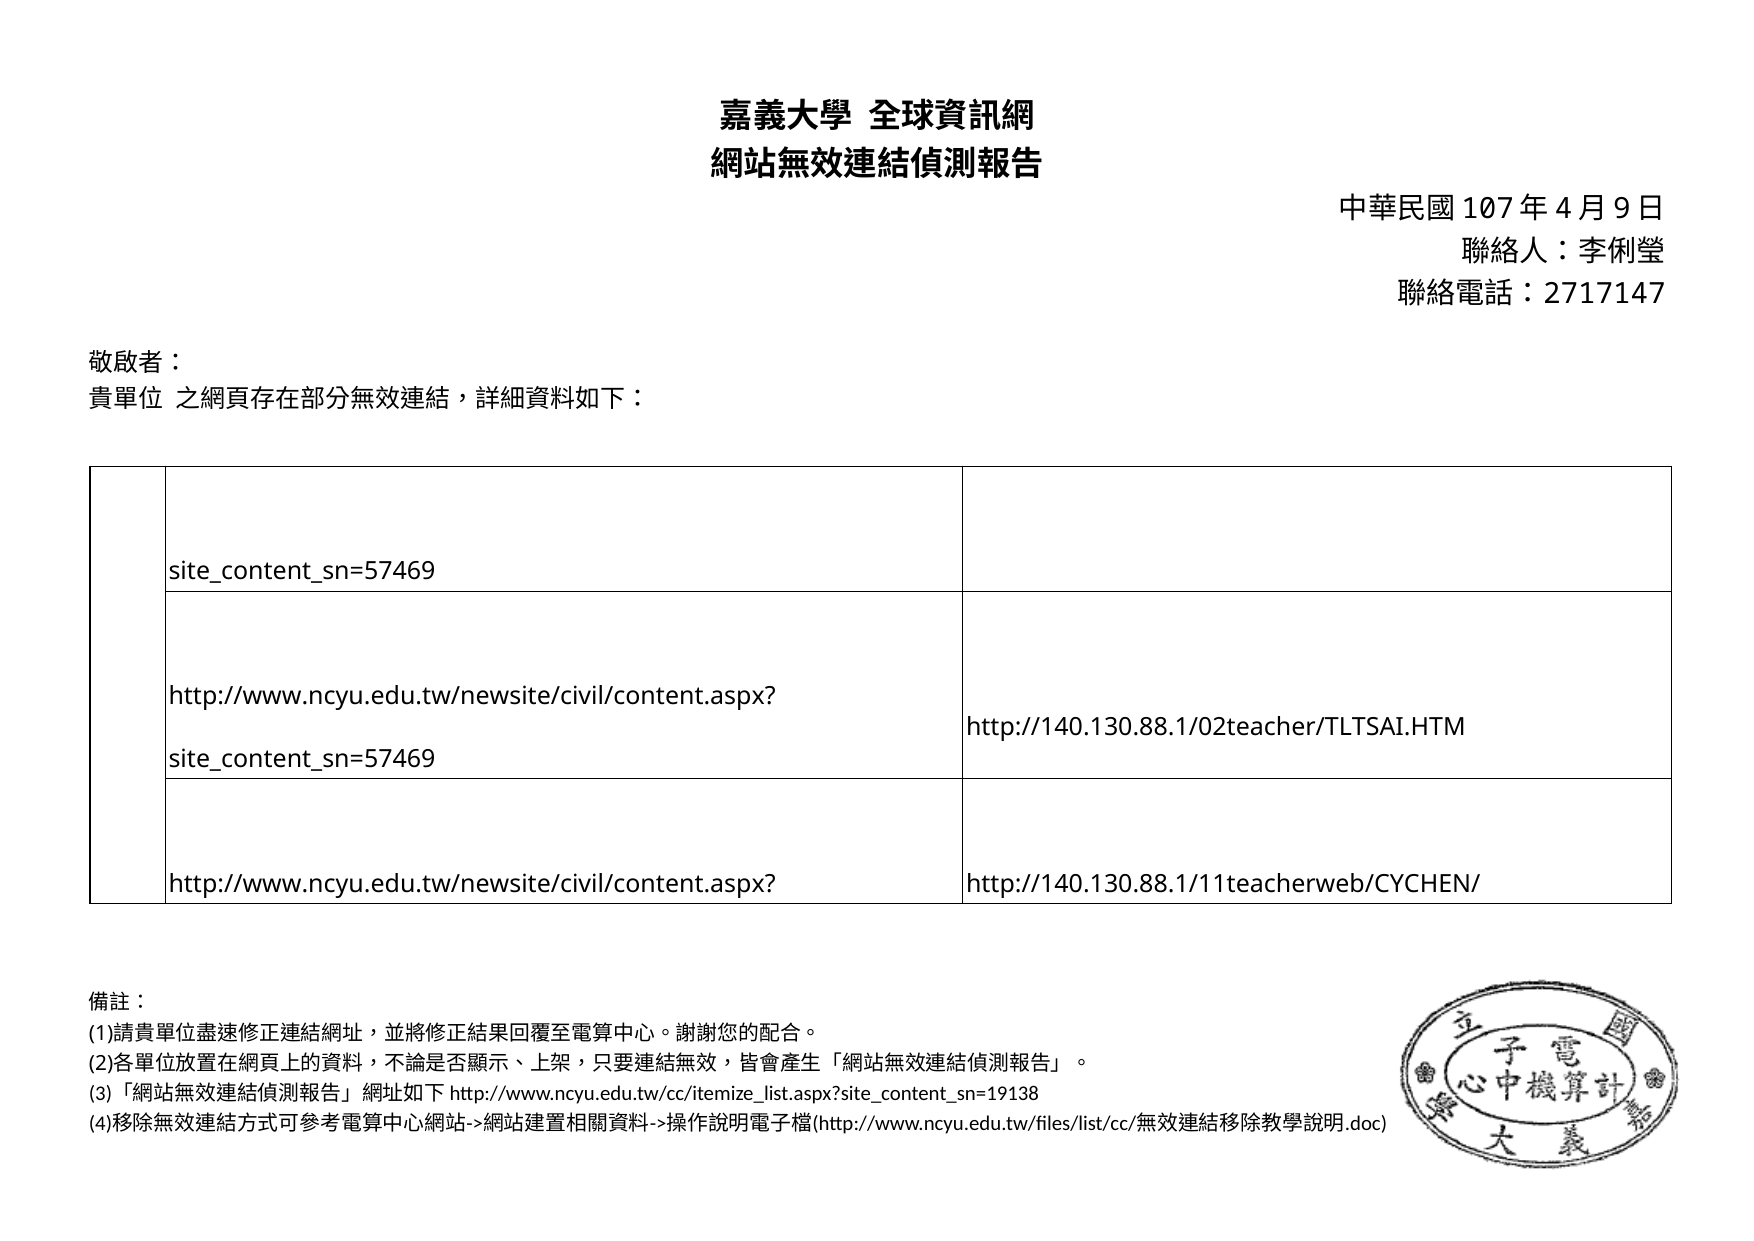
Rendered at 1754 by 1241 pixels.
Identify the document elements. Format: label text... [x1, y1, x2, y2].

table_cell site_content_sn=57469 [166, 467, 962, 591]
table_cell http://140.130.88.1/11teacherweb/CYCHEN/ [963, 779, 1671, 903]
table_cell http://140.130.88.1/02teacher/TLTSAI.HTM [963, 592, 1671, 778]
table_cell http://www.ncyu.edu.tw/newsite/civil/content.aspx?site_content_sn=57469 [166, 592, 962, 778]
table_cell [963, 467, 1671, 591]
table_cell [91, 467, 165, 903]
table_cell http://www.ncyu.edu.tw/newsite/civil/content.aspx? [166, 779, 962, 903]
